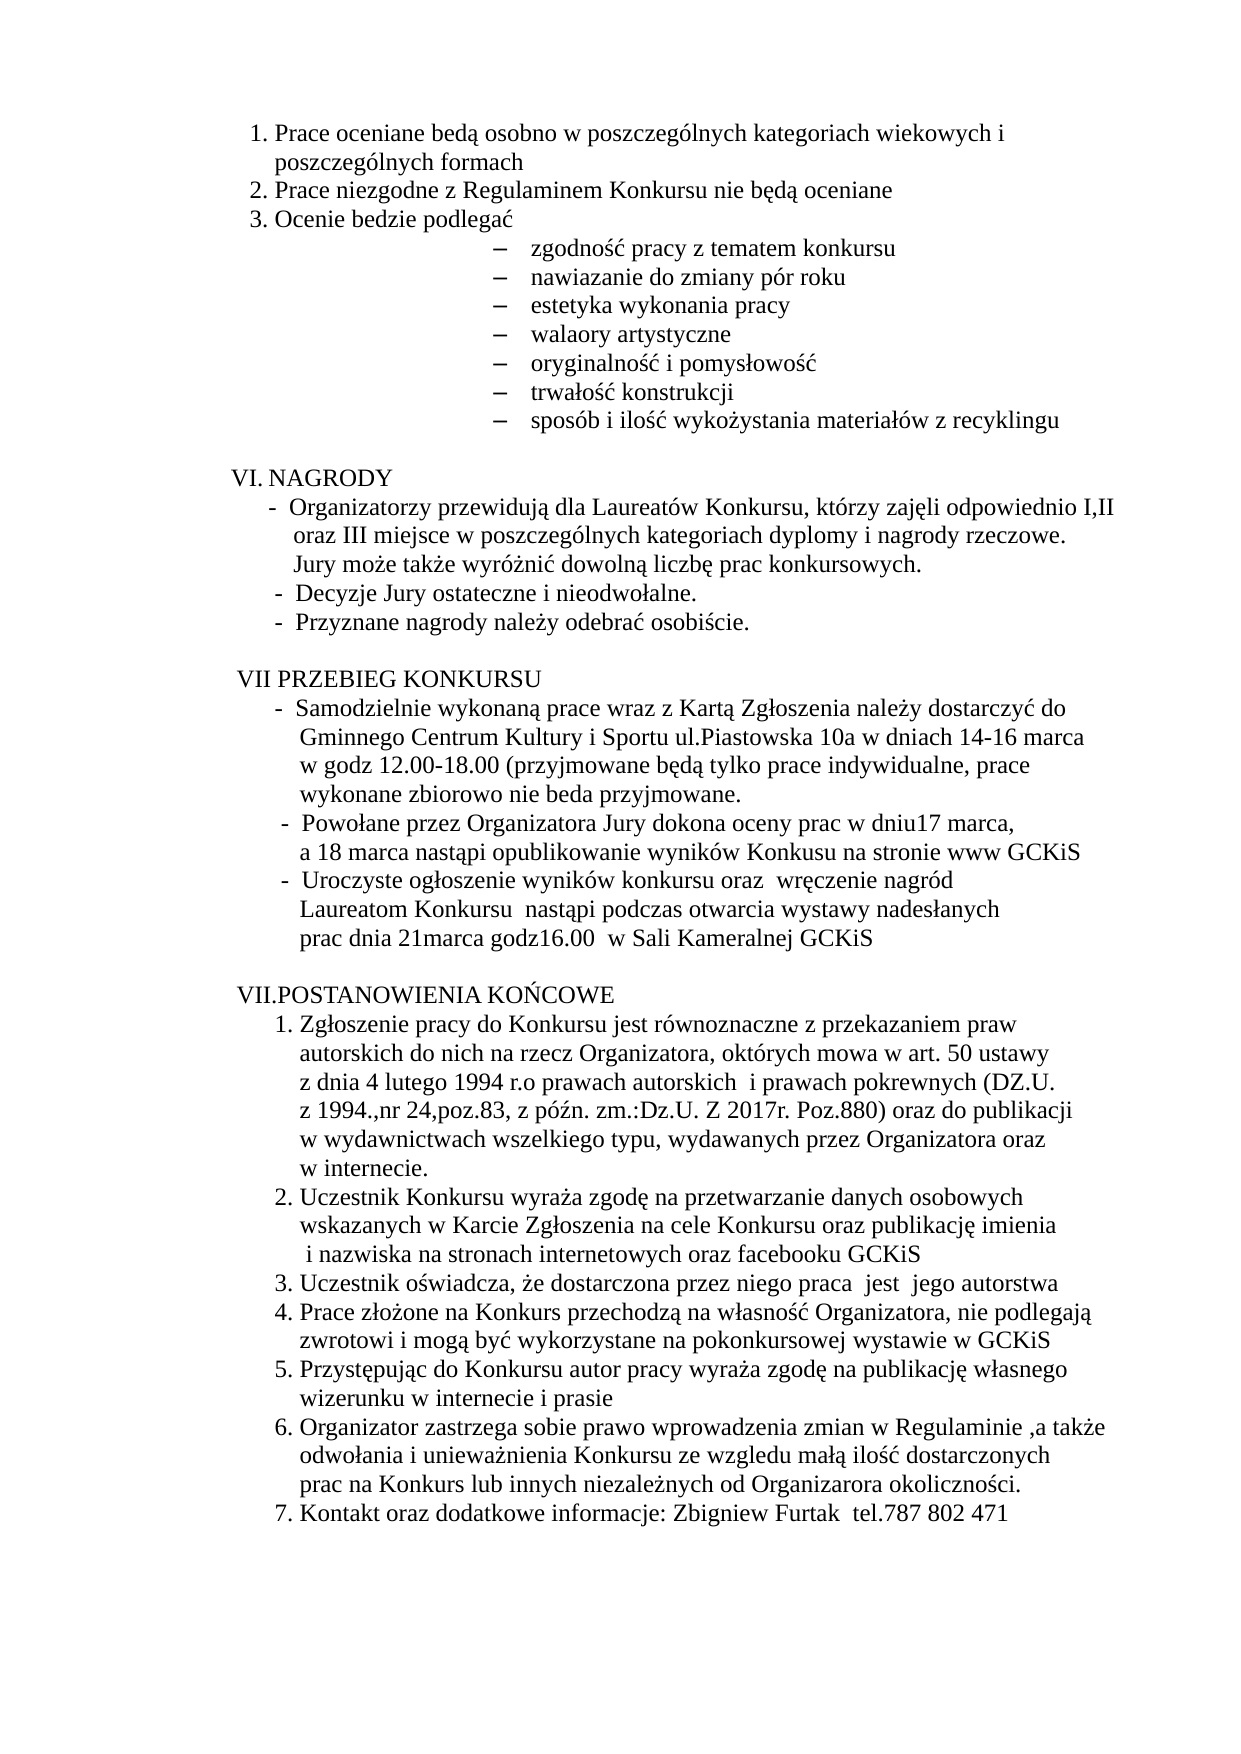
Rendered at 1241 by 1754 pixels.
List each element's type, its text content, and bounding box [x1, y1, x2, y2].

list oryginalność i pomysłowość [493, 348, 1122, 377]
list - Uroczyste ogłoszenie wyników konkursu oraz wręczenie nagród [193, 866, 1122, 894]
text zwrotowi i mogą być wykorzystane na pokonkursowej wystawie w GCKiS [118, 1326, 1122, 1354]
text - Przyznane nagrody należy odebrać osobiście. [118, 607, 1122, 636]
text w wydawnictwach wszelkiego typu, wydawanych przez Organizatora oraz [118, 1124, 1122, 1153]
text wykonane zbiorowo nie beda przyjmowane. [118, 779, 1122, 808]
text - Samodzielnie wykonaną prace wraz z Kartą Zgłoszenia należy dostarczyć do [118, 693, 1122, 722]
text 3. Ocenie bedzie podlegać [118, 204, 1122, 233]
text wskazanych w Karcie Zgłoszenia na cele Konkursu oraz publikację imienia [118, 1211, 1122, 1239]
text 3. Uczestnik oświadcza, że dostarczona przez niego praca jest jego autorstwa [118, 1268, 1122, 1297]
text 5. Przystępując do Konkursu autor pracy wyraża zgodę na publikację własnego [118, 1354, 1122, 1383]
text 1. Prace oceniane bedą osobno w poszczególnych kategoriach wiekowych i [118, 118, 1122, 147]
text z dnia 4 lutego 1994 r.o prawach autorskich i prawach pokrewnych (DZ.U. [118, 1067, 1122, 1096]
text 4. Prace złożone na Konkurs przechodzą na własność Organizatora, nie podlegają [118, 1297, 1122, 1326]
text VII.POSTANOWIENIA KOŃCOWE [118, 981, 1122, 1009]
text autorskich do nich na rzecz Organizatora, októrych mowa w art. 50 ustawy [118, 1038, 1122, 1067]
text oraz III miejsce w poszczególnych kategoriach dyplomy i nagrody rzeczowe. [118, 521, 1122, 549]
text odwołania i unieważnienia Konkursu ze wzgledu małą ilość dostarczonych [118, 1441, 1122, 1469]
text 2. Prace niezgodne z Regulaminem Konkursu nie będą oceniane [118, 176, 1122, 204]
list estetyka wykonania pracy [493, 291, 1122, 319]
text w godz 12.00-18.00 (przyjmowane będą tylko prace indywidualne, prace [118, 751, 1122, 779]
text 6. Organizator zastrzega sobie prawo wprowadzenia zmian w Regulaminie ,a także [118, 1412, 1122, 1441]
list Laureatom Konkursu nastąpi podczas otwarcia wystawy nadesłanych [193, 894, 1122, 923]
text Jury może także wyróżnić dowolną liczbę prac konkursowych. [118, 549, 1122, 578]
text - Decyzje Jury ostateczne i nieodwołalne. [118, 578, 1122, 607]
list trwałość konstrukcji [493, 377, 1122, 406]
text VII PRZEBIEG KONKURSU [118, 664, 1122, 693]
text i nazwiska na stronach internetowych oraz facebooku GCKiS [118, 1239, 1122, 1268]
text 2. Uczestnik Konkursu wyraża zgodę na przetwarzanie danych osobowych [118, 1182, 1122, 1211]
list NAGRODY [231, 463, 1122, 492]
text 7. Kontakt oraz dodatkowe informacje: Zbigniew Furtak tel.787 802 471 [118, 1498, 1122, 1527]
list prac dnia 21marca godz16.00 w Sali Kameralnej GCKiS [193, 923, 1122, 952]
text prac na Konkurs lub innych niezależnych od Organizarora okoliczności. [118, 1469, 1122, 1498]
list sposób i ilość wykożystania materiałów z recyklingu [493, 406, 1122, 434]
text 1. Zgłoszenie pracy do Konkursu jest równoznaczne z przekazaniem praw [118, 1009, 1122, 1038]
list walaory artystyczne [493, 319, 1122, 348]
text wizerunku w internecie i prasie [118, 1383, 1122, 1412]
text poszczególnych formach [118, 147, 1122, 176]
list nawiazanie do zmiany pór roku [493, 262, 1122, 291]
text a 18 marca nastąpi opublikowanie wyników Konkusu na stronie www GCKiS [118, 837, 1122, 866]
text z 1994.,nr 24,poz.83, z późn. zm.:Dz.U. Z 2017r. Poz.880) oraz do publikacji [118, 1096, 1122, 1124]
text Gminnego Centrum Kultury i Sportu ul.Piastowska 10a w dniach 14-16 marca [118, 722, 1122, 751]
text - Organizatorzy przewidują dla Laureatów Konkursu, którzy zajęli odpowiednio I,II [118, 492, 1122, 521]
text - Powołane przez Organizatora Jury dokona oceny prac w dniu17 marca, [118, 808, 1122, 837]
list zgodność pracy z tematem konkursu [493, 233, 1122, 262]
text w internecie. [118, 1153, 1122, 1182]
